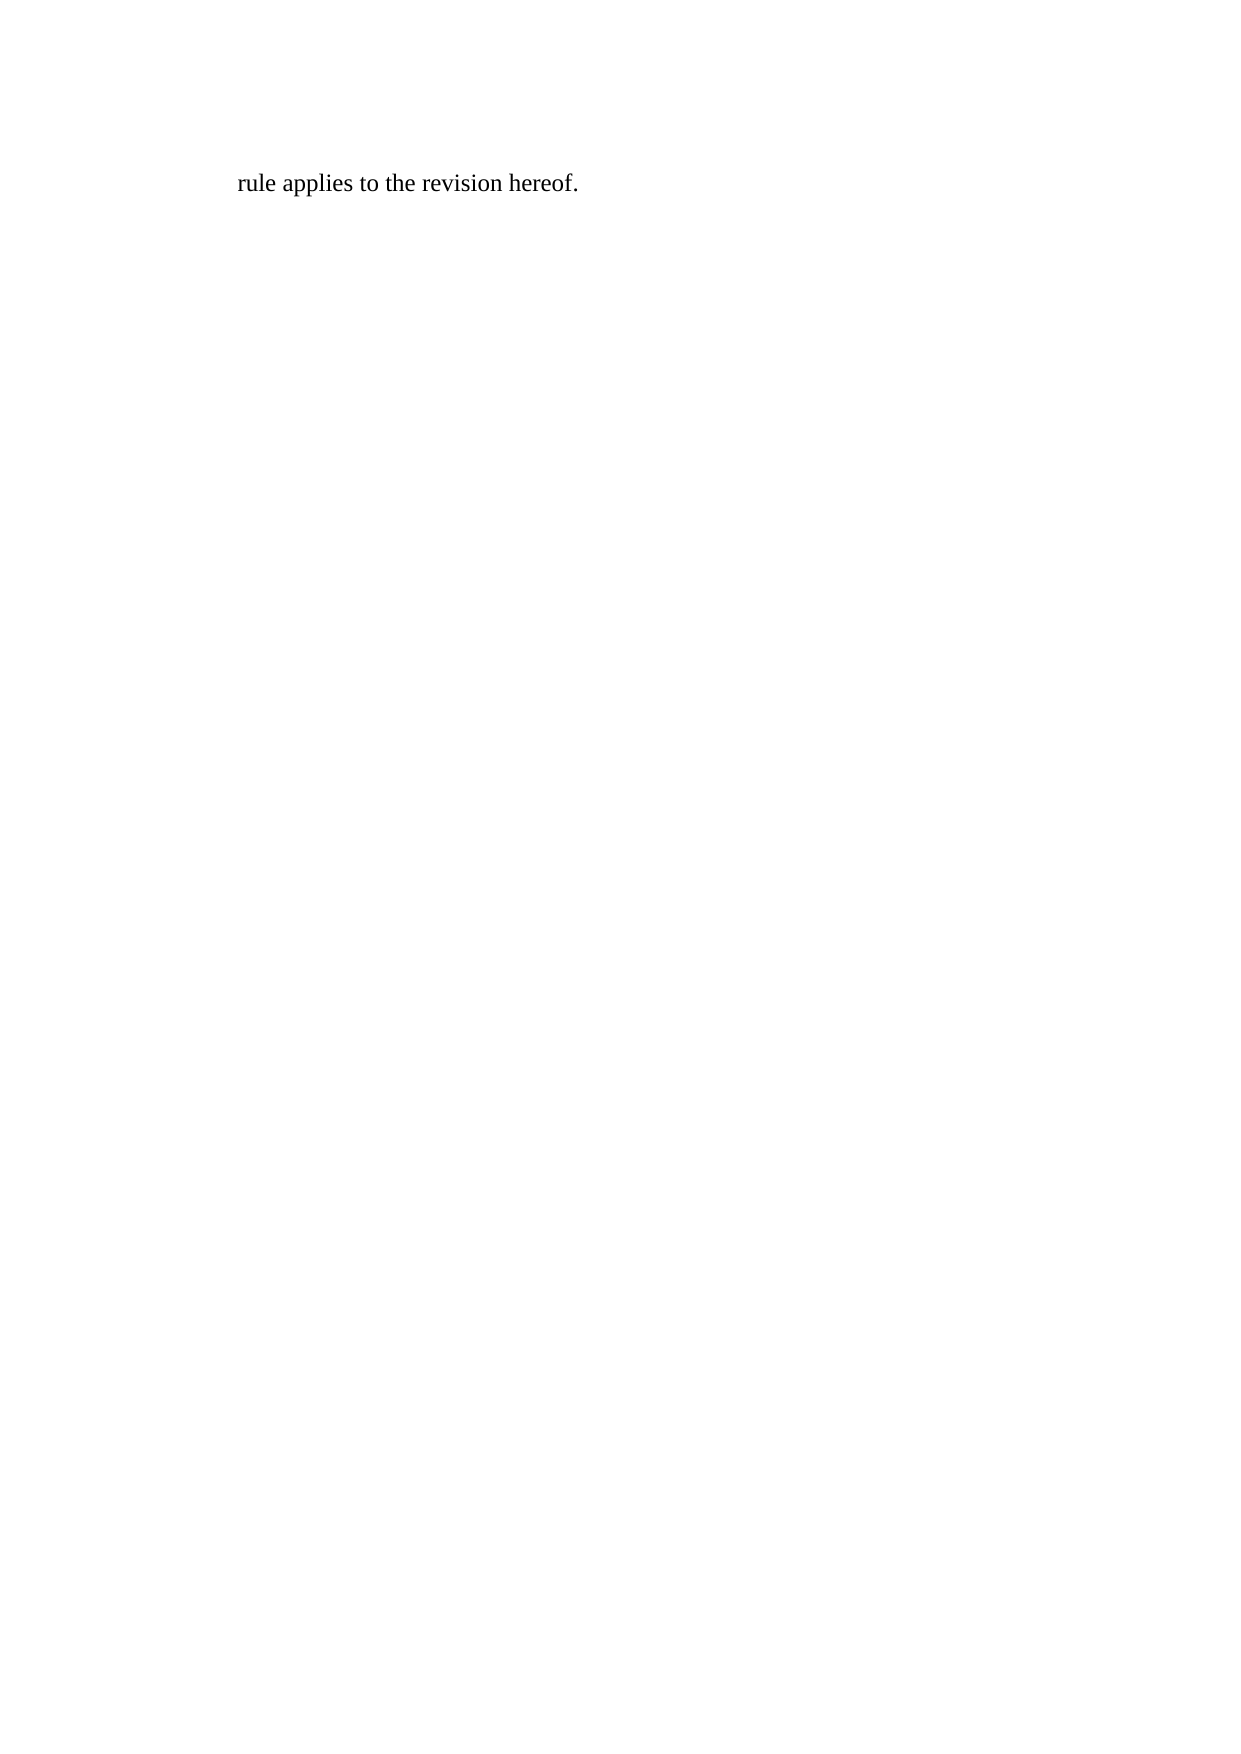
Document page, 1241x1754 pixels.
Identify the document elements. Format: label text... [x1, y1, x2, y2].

text rule applies to the revision hereof. [232, 150, 1053, 202]
